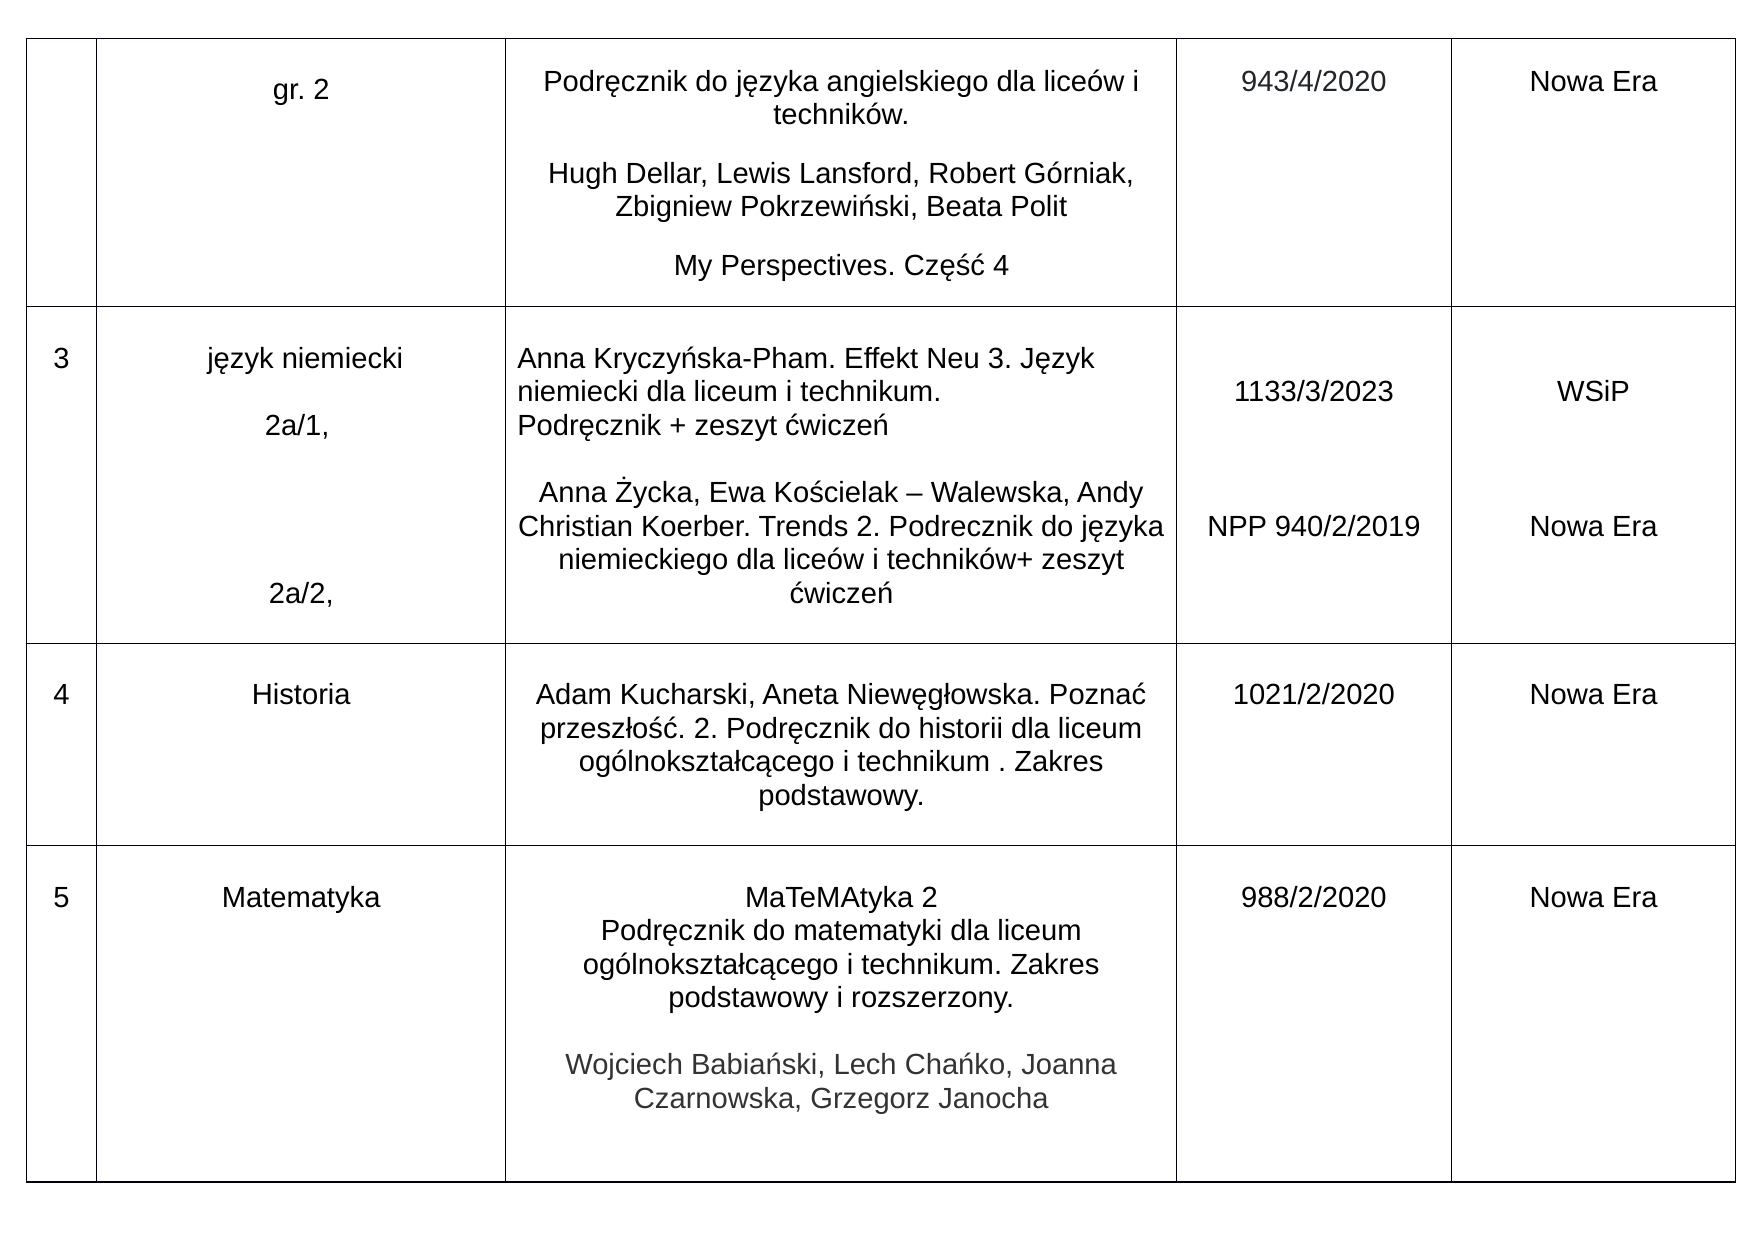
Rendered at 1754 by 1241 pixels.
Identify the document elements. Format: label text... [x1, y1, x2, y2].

table_cell Podręcznik do języka angielskiego dla liceów i techników. Hugh Dellar, Lewis Lansford, Robert Górniak, Zbigniew Pokrzewiński, Beata Polit My Perspectives. Część 4 [506, 39, 1176, 306]
table_cell 1133/3/2023 NPP 940/2/2019 [1177, 307, 1451, 643]
table_cell język niemiecki 2a/1, 2a/2, [97, 307, 505, 643]
table_cell Nowa Era [1452, 846, 1735, 1181]
table_cell Adam Kucharski, Aneta Niewęgłowska. Poznać przeszłość. 2. Podręcznik do historii dla liceum ogólnokształcącego i technikum . Zakres podstawowy. [506, 644, 1176, 845]
table_cell Nowa Era [1452, 644, 1735, 845]
table_cell Anna Kryczyńska-Pham. Effekt Neu 3. Język niemiecki dla liceum i technikum. Podręcznik + zeszyt ćwiczeń Anna Życka, Ewa Kościelak – Walewska, Andy Christian Koerber. Trends 2. Podrecznik do języka niemieckiego dla liceów i techników+ zeszyt ćwiczeń [506, 307, 1176, 643]
table_cell gr. 2 [97, 39, 505, 306]
table_cell Nowa Era [1452, 39, 1735, 306]
table_cell 1021/2/2020 [1177, 644, 1451, 845]
table_cell 988/2/2020 [1177, 846, 1451, 1181]
table_cell 5 [27, 846, 96, 1181]
table_cell 943/4/2020 [1177, 39, 1451, 306]
table_cell [27, 39, 96, 306]
table_cell 3 [27, 307, 96, 643]
table_cell WSiP Nowa Era [1452, 307, 1735, 643]
table_cell Historia [97, 644, 505, 845]
table_cell 4 [27, 644, 96, 845]
table_cell MaTeMAtyka 2 Podręcznik do matematyki dla liceum ogólnokształcącego i technikum. Zakres podstawowy i rozszerzony. Wojciech Babiański, Lech Chańko, Joanna Czarnowska, Grzegorz Janocha [506, 846, 1176, 1181]
table_cell Matematyka [97, 846, 505, 1181]
